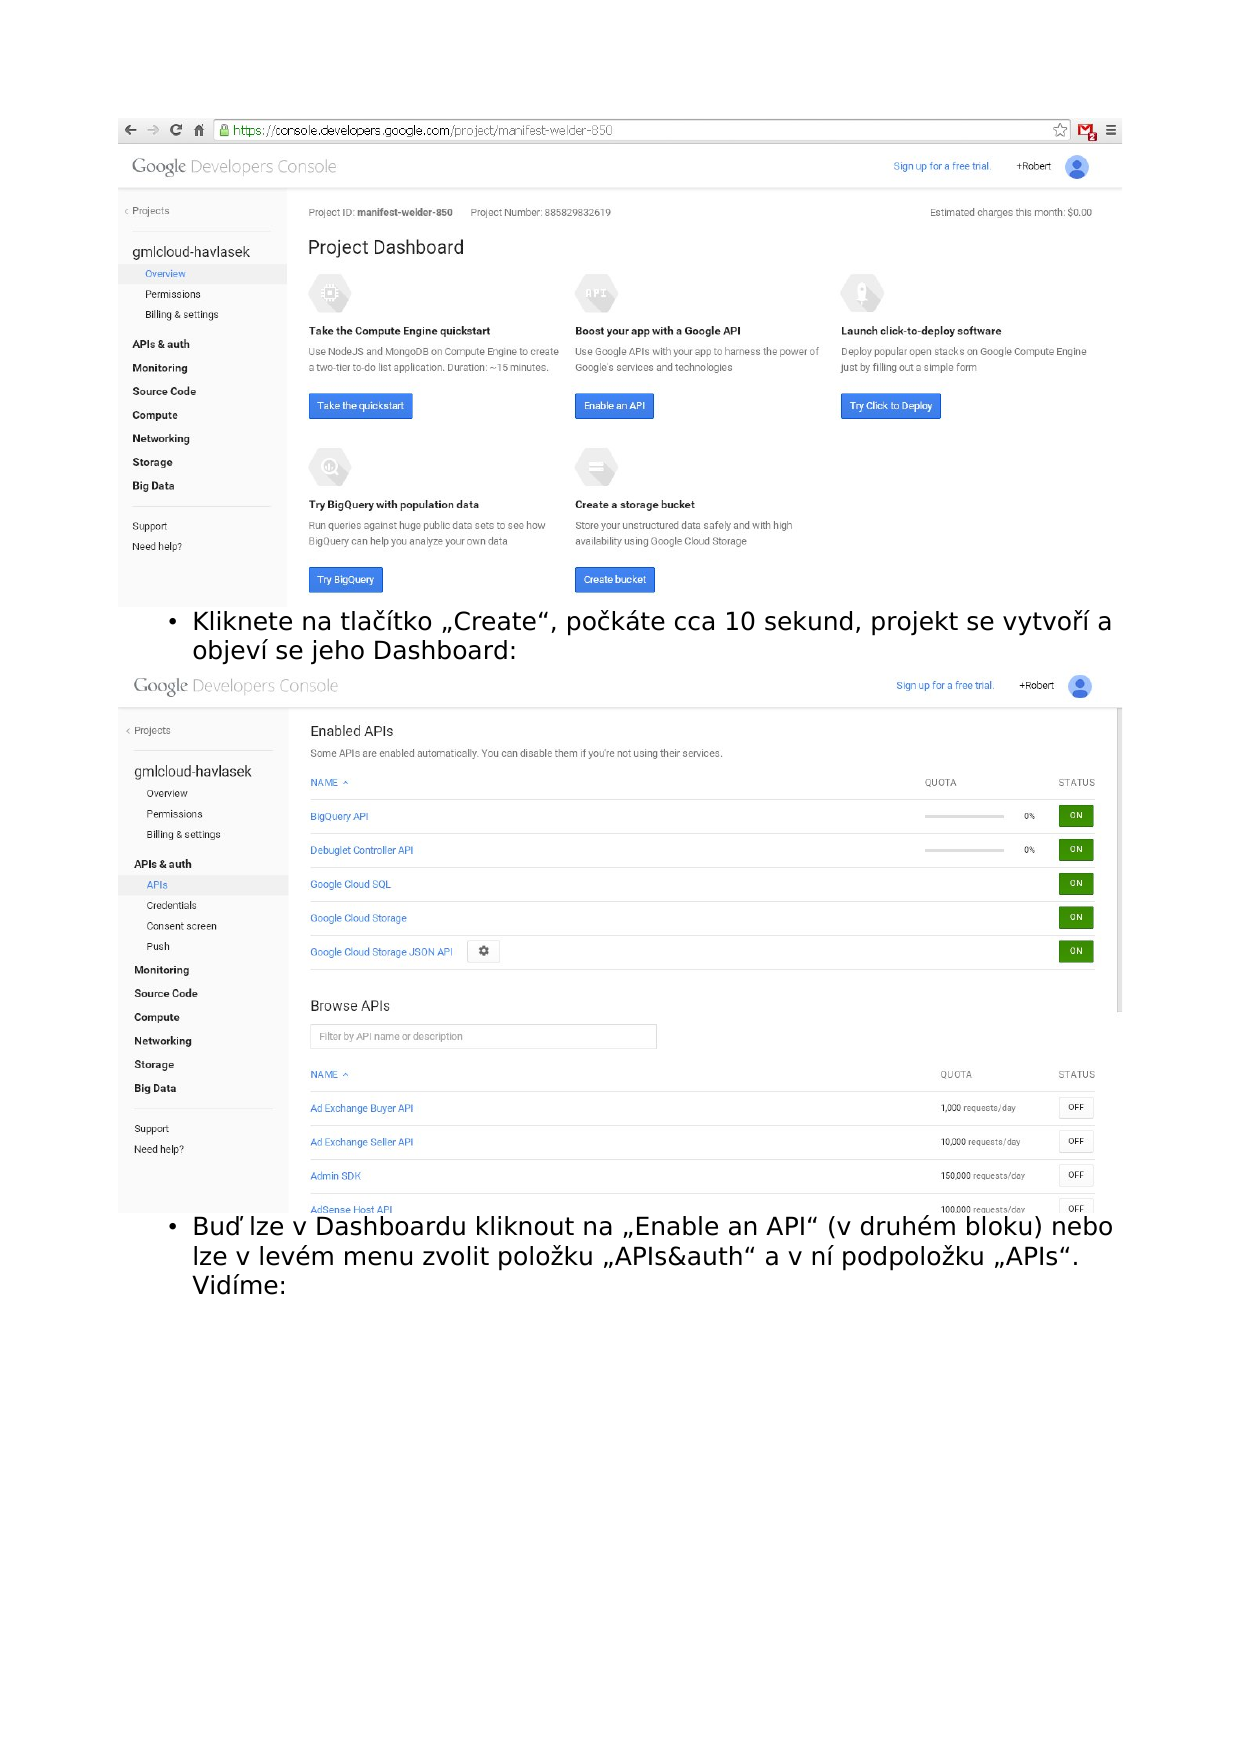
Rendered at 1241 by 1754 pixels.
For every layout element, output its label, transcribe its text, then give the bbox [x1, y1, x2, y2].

picture [118, 118, 1123, 607]
list Buď lze v Dashboardu kliknout na „Enable an API“ (v druhém bloku) nebo lze v levém menu zvolit položku „APIs&auth“ a v ní podpoložku „APIs“. Vidíme: [177, 1213, 1122, 1300]
picture [118, 665, 1123, 1213]
list Kliknete na tlačítko „Create“, počkáte cca 10 sekund, projekt se vytvoří a objeví se jeho Dashboard: [177, 607, 1122, 665]
